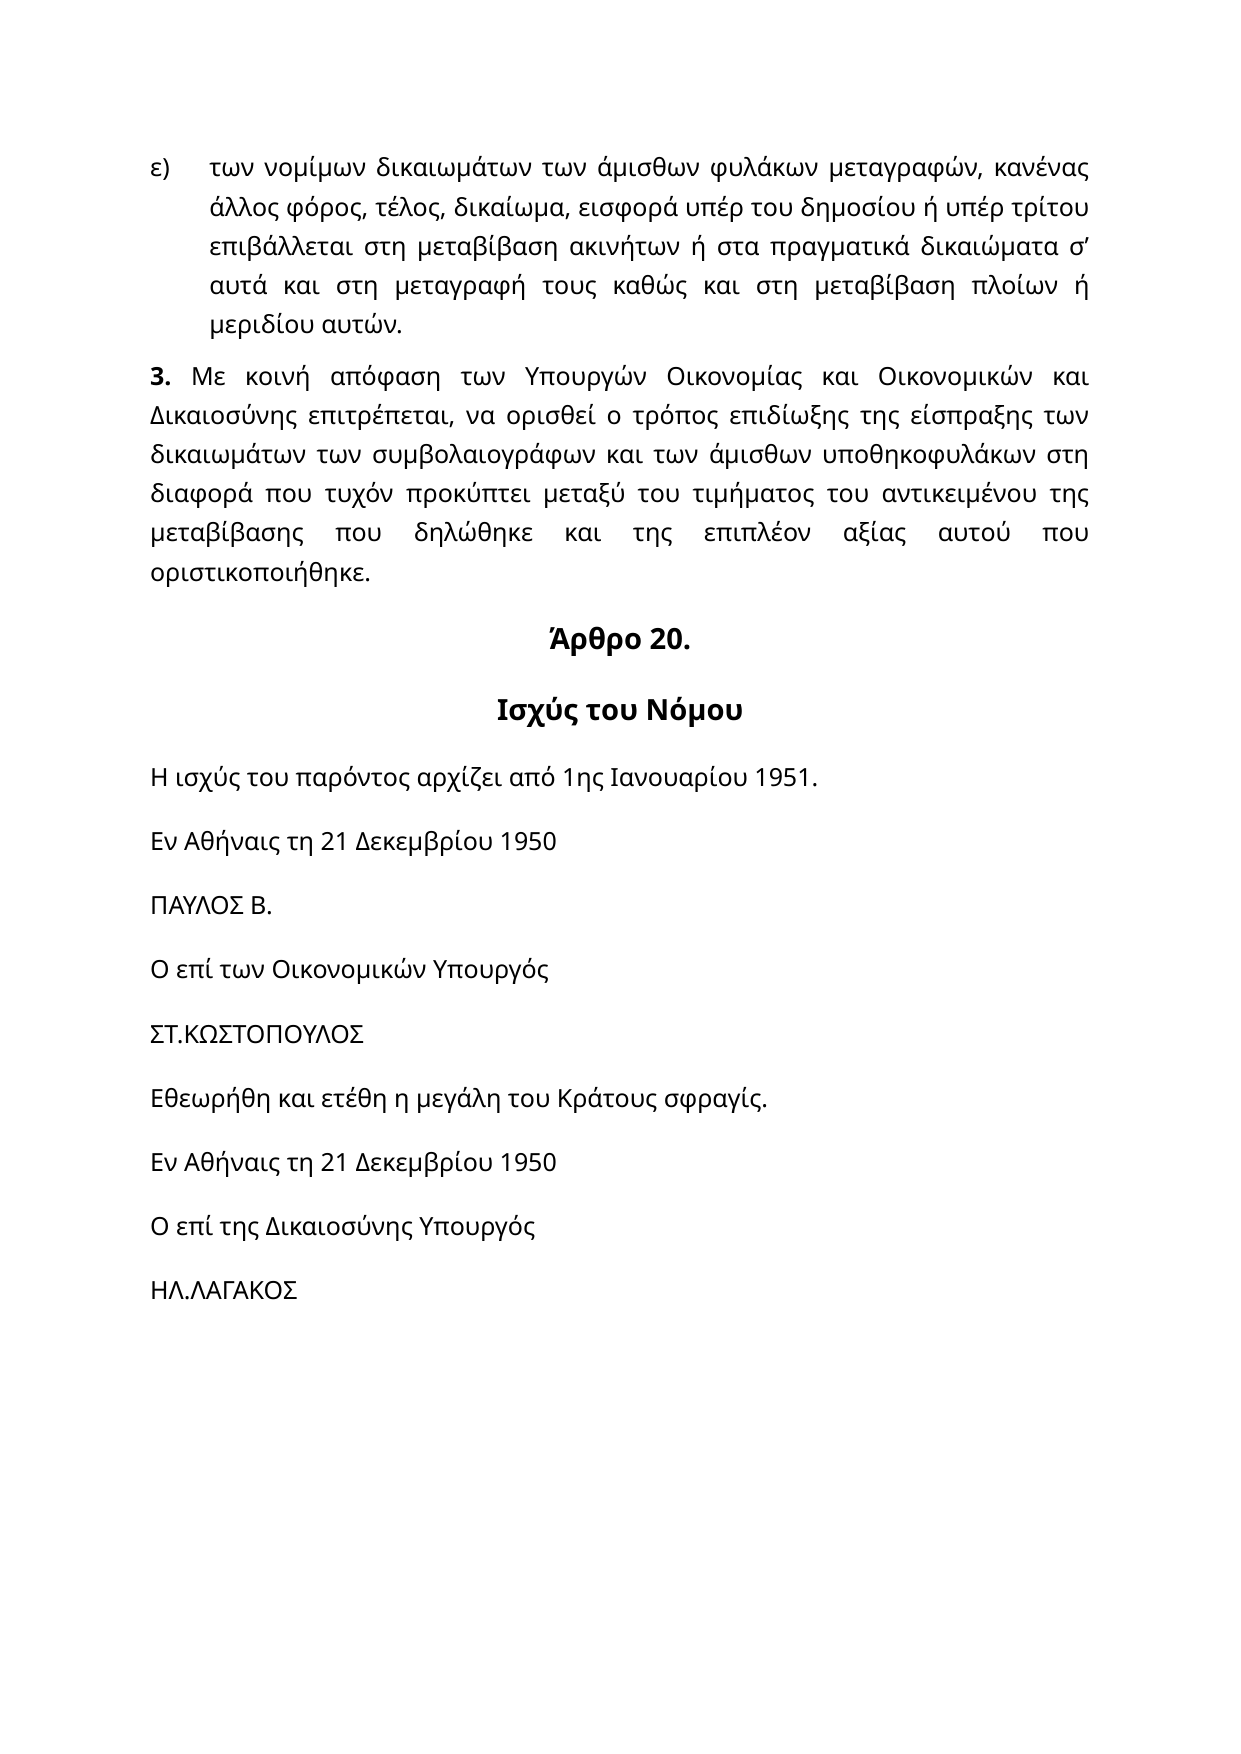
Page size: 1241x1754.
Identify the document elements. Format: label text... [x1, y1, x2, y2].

text Εν Αθήναις τη 21 Δεκεμβρίου 1950 [150, 824, 1090, 858]
text Ο επί της Δικαιοσύνης Υπουργός [150, 1209, 1090, 1243]
text ΠΑΥΛΟΣ Β. [150, 888, 1090, 922]
subtitle Ισχύς του Νόμου [150, 689, 1090, 729]
text Ο επί των Οικονομικών Υπουργός [150, 952, 1090, 986]
subtitle Άρθρο 20. [150, 618, 1090, 658]
text ΗΛ.ΛΑΓΑΚΟΣ [150, 1273, 1090, 1307]
text Εθεωρήθη και ετέθη η μεγάλη του Κράτους σφραγίς. [150, 1080, 1090, 1114]
text Η ισχύς του παρόντος αρχίζει από 1ης Ιανουαρίου 1951. [150, 759, 1090, 794]
text Εν Αθήναις τη 21 Δεκεμβρίου 1950 [150, 1144, 1090, 1179]
list ε) των νομίμων δικαιωμάτων των άμισθων φυλάκων μεταγραφών, κανένας άλλος φόρος, τέλος, δικαίωμα, εισφορά υπέρ του δημοσίου ή υπέρ τρίτου επιβάλλεται στη μεταβίβαση ακινήτων ή στα πραγματικά δικαιώματα σ’ αυτά και στη μεταγραφή τους καθώς και στη μεταβίβαση πλοίων ή μεριδίου αυτών. [150, 150, 1090, 341]
text 3. Με κοινή απόφαση των Υπουργών Οικονομίας και Οικονομικών και Δικαιοσύνης επιτρέπεται, να ορισθεί ο τρόπος επιδίωξης της είσπραξης των δικαιωμάτων των συμβολαιογράφων και των άμισθων υποθηκοφυλάκων στη διαφορά που τυχόν προκύπτει μεταξύ του τιμήματος του αντικειμένου της μεταβίβασης που δηλώθηκε και της επιπλέον αξίας αυτού που οριστικοποιήθηκε. [150, 358, 1090, 588]
text ΣΤ.ΚΩΣΤΟΠΟΥΛΟΣ [150, 1016, 1090, 1050]
